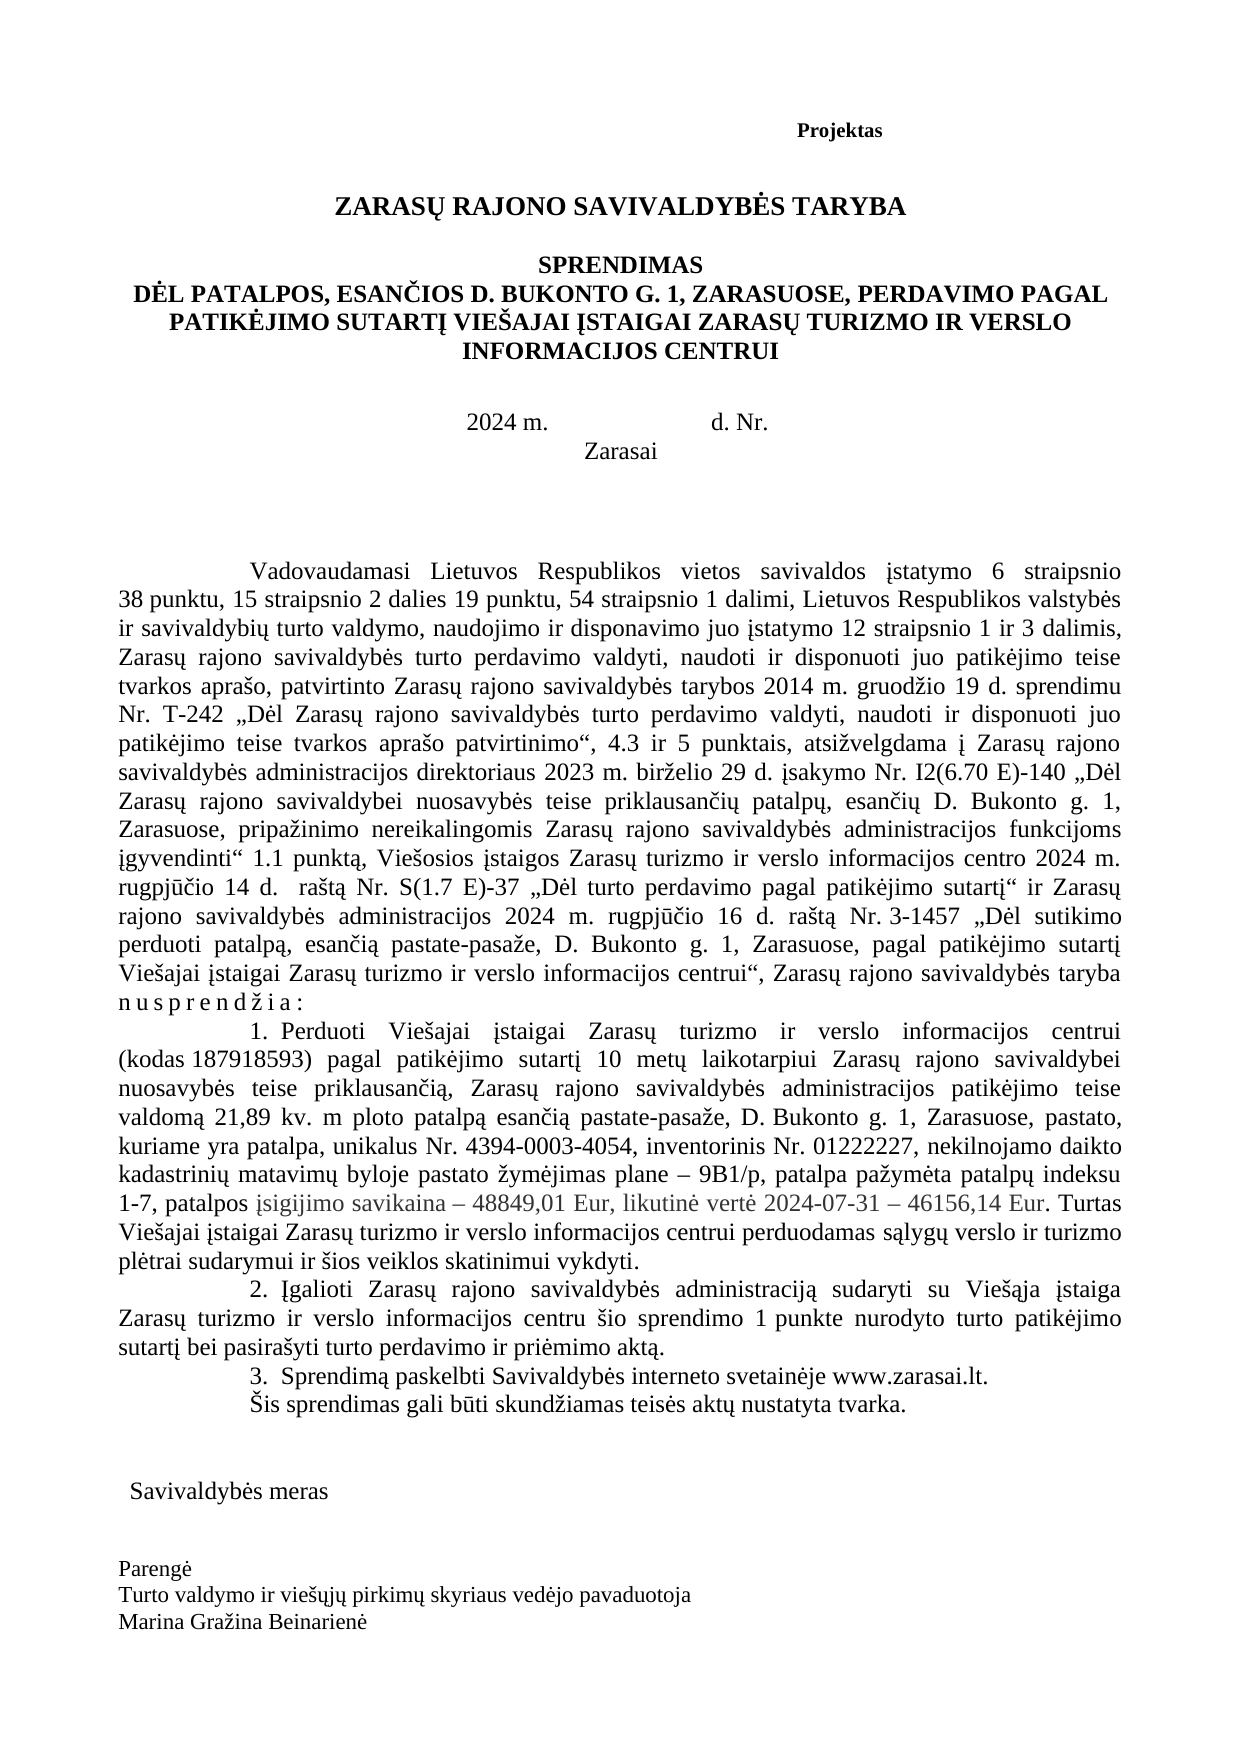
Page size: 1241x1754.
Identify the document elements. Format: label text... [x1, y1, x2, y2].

text 3. Sprendimą paskelbti Savivaldybės interneto svetainėje www.zarasai.lt. [118, 1361, 1122, 1389]
text Vadovaudamasi Lietuvos Respublikos vietos savivaldos įstatymo 6 straipsnio 38 punktu, 15 straipsnio 2 dalies 19 punktu, 54 straipsnio 1 dalimi, Lietuvos Respublikos valstybės ir savivaldybių turto valdymo, naudojimo ir disponavimo juo įstatymo 12 straipsnio 1 ir 3 dalimis, Zarasų rajono savivaldybės turto perdavimo valdyti, naudoti ir disponuoti juo patikėjimo teise tvarkos aprašo, patvirtinto Zarasų rajono savivaldybės tarybos 2014 m. gruodžio 19 d. sprendimu Nr. T-242 „Dėl Zarasų rajono savivaldybės turto perdavimo valdyti, naudoti ir disponuoti juo patikėjimo teise tvarkos aprašo patvirtinimo“, 4.3 ir 5 punktais, atsižvelgdama į Zarasų rajono savivaldybės administracijos direktoriaus 2023 m. birželio 29 d. įsakymo Nr. I2(6.70 E)-140 „Dėl Zarasų rajono savivaldybei nuosavybės teise priklausančių patalpų, esančių D. Bukonto g. 1, Zarasuose, pripažinimo nereikalingomis Zarasų rajono savivaldybės administracijos funkcijoms įgyvendinti“ 1.1 punktą, Viešosios įstaigos Zarasų turizmo ir verslo informacijos centro 2024 m. rugpjūčio 14 d. raštą Nr. S(1.7 E)-37 „Dėl turto perdavimo pagal patikėjimo sutartį“ ir Zarasų rajono savivaldybės administracijos 2024 m. rugpjūčio 16 d. raštą Nr. 3‑1457 „Dėl sutikimo perduoti patalpą, esančią pastate-pasaže, D. Bukonto g. 1, Zarasuose, pagal patikėjimo sutartį Viešajai įstaigai Zarasų turizmo ir verslo informacijos centrui“, Zarasų rajono savivaldybės taryba nusprendžia: [118, 556, 1122, 1016]
text Šis sprendimas gali būti skundžiamas teisės aktų nustatyta tvarka. [118, 1389, 1122, 1418]
table_header [118, 118, 1123, 190]
table_header [711, 1476, 1123, 1504]
table_cell [118, 394, 1123, 407]
text 1. Perduoti Viešajai įstaigai Zarasų turizmo ir verslo informacijos centrui (kodas 187918593) pagal patikėjimo sutartį 10 metų laikotarpiui Zarasų rajono savivaldybei nuosavybės teise priklausančią, Zarasų rajono savivaldybės administracijos patikėjimo teise valdomą 21,89 kv. m ploto patalpą esančią pastate-pasaže, D. Bukonto g. 1, Zarasuose, pastato, kuriame yra patalpa, unikalus Nr. 4394-0003-4054, inventorinis Nr. 01222227, nekilnojamo daikto kadastrinių matavimų byloje pastato žymėjimas plane – 9B1/p, patalpa pažymėta patalpų indeksu 1‑7, patalpos įsigijimo savikaina – 48849,01 Eur, likutinė vertė 2024-07-31 – 46156,14 Eur. Turtas Viešajai įstaigai Zarasų turizmo ir verslo informacijos centrui perduodamas sąlygų verslo ir turizmo plėtrai sudarymui ir šios veiklos skatinimui vykdyti. [118, 1016, 1122, 1274]
table_cell [118, 365, 1123, 394]
table_cell 2024 m. d. Nr. [118, 407, 1123, 436]
table_header [543, 1476, 711, 1504]
table_cell [118, 465, 1123, 527]
text 2. Įgalioti Zarasų rajono savivaldybės administraciją sudaryti su Viešąja įstaiga Zarasų turizmo ir verslo informacijos centru šio sprendimo 1 punkte nurodyto turto patikėjimo sutartį bei pasirašyti turto perdavimo ir priėmimo aktą. [118, 1274, 1122, 1361]
text Marina Gražina Beinarienė [118, 1608, 1122, 1634]
text Parengė [118, 1555, 1122, 1581]
table_header [894, 118, 1123, 147]
table_cell [118, 221, 617, 250]
table_cell Zarasų rajono savivaldybės TARYBA [118, 190, 1123, 221]
table_cell SPRENDIMAS [118, 250, 1123, 279]
table_header [129, 118, 628, 147]
table_cell Zarasai [118, 436, 1123, 465]
table_header Projektas [628, 118, 894, 147]
table_cell [617, 221, 1123, 250]
table_cell DĖL PATALPOS, ESANČIOS D. BUKONTO G. 1, ZARASUOSE, PERDAVIMO PAGAL PATIKĖJIMO SUTARTĮ VIEŠAJAI ĮSTAIGAI ZARASŲ TURIZMO IR VERSLO INFORMACIJOS CENTRUI [118, 279, 1123, 365]
table_header Savivaldybės meras [118, 1476, 543, 1504]
text Turto valdymo ir viešųjų pirkimų skyriaus vedėjo pavaduotoja [118, 1581, 1122, 1608]
